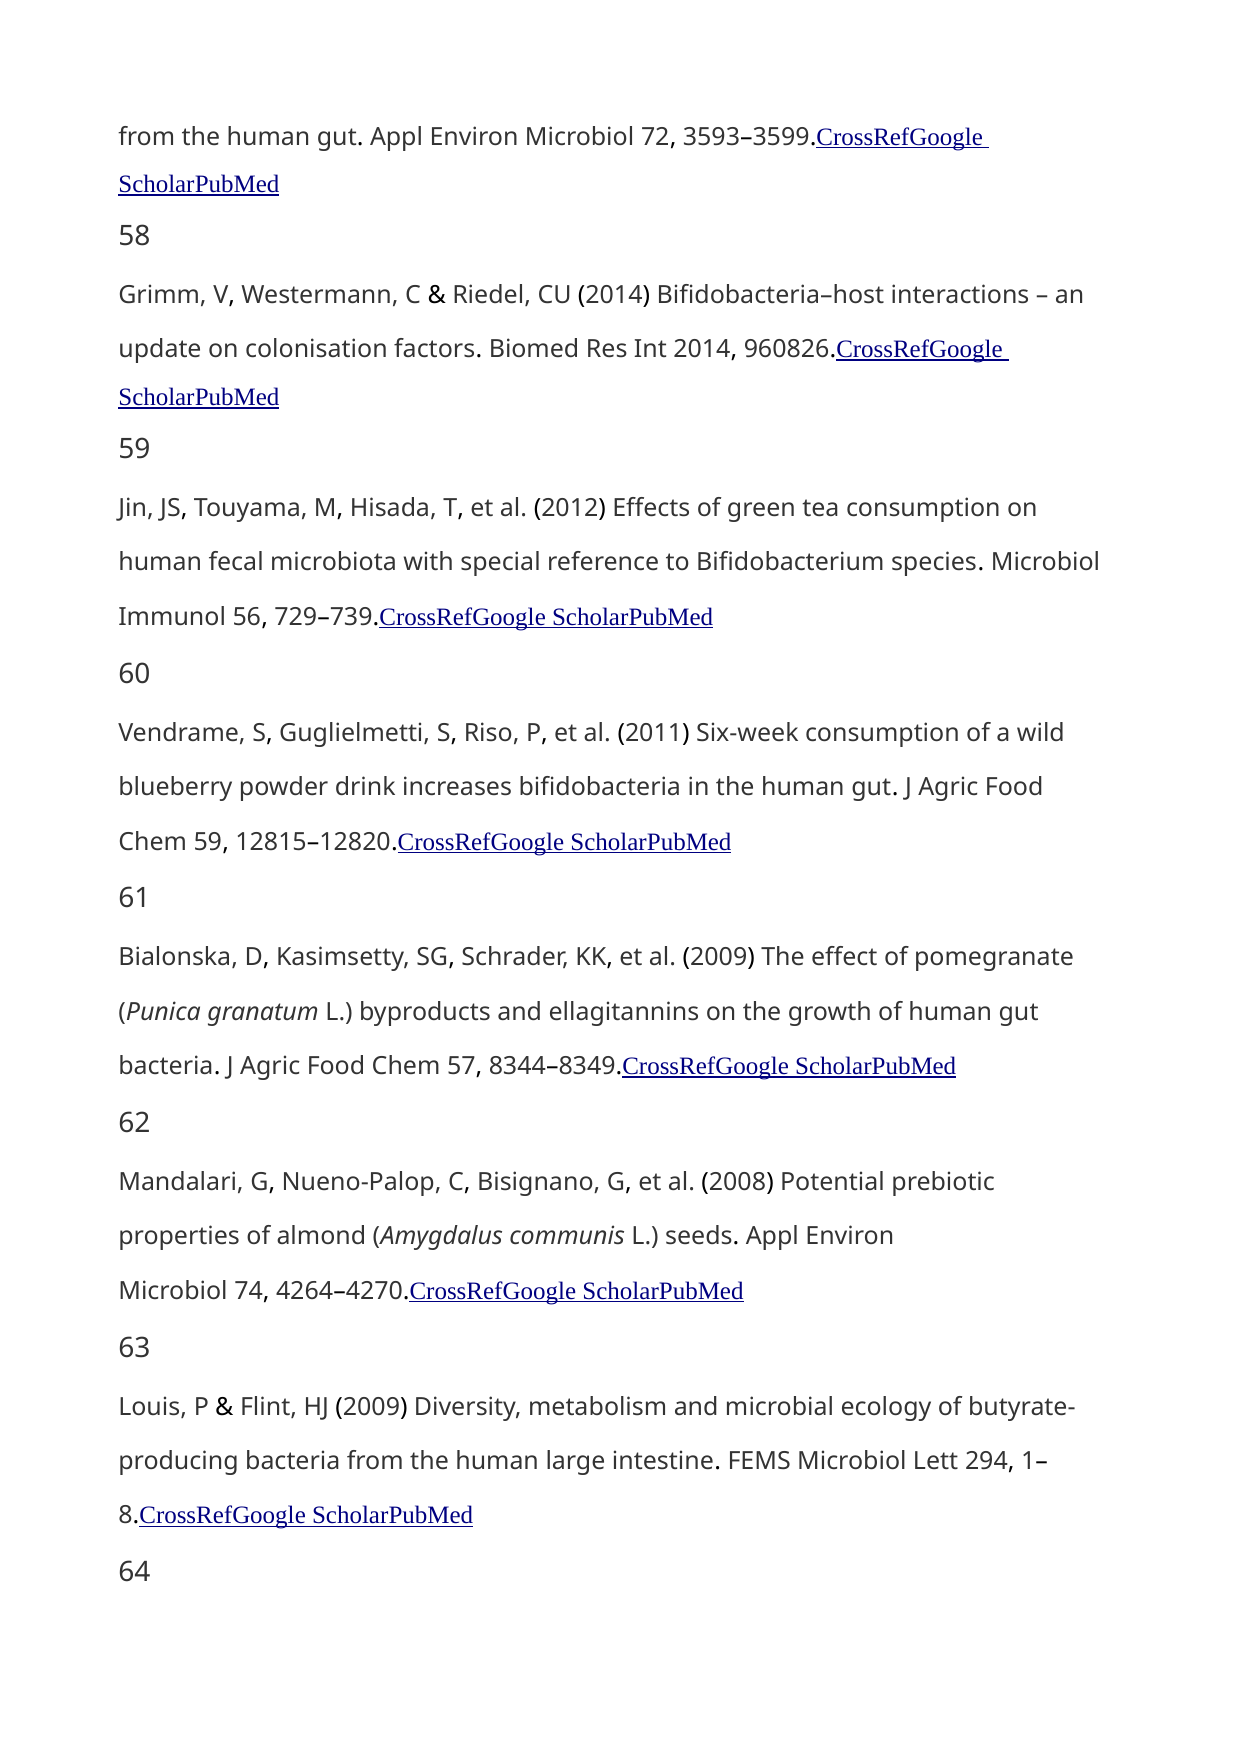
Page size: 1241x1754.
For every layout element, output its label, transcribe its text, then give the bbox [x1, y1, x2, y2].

text 58 [118, 215, 1122, 254]
text Mandalari, G, Nueno-Palop, C, Bisignano, G, et al. (2008) Potential prebiotic properties of almond (Amygdalus communis L.) seeds. Appl Environ Microbiol 74, 4264–4270.CrossRefGoogle ScholarPubMed [118, 1163, 1122, 1307]
text Louis, P & Flint, HJ (2009) Diversity, metabolism and microbial ecology of butyrate-producing bacteria from the human large intestine. FEMS Microbiol Lett 294, 1–8.CrossRefGoogle ScholarPubMed [118, 1388, 1122, 1531]
text 61 [118, 878, 1122, 916]
text Grimm, V, Westermann, C & Riedel, CU (2014) Bifidobacteria–host interactions – an update on colonisation factors. Biomed Res Int 2014, 960826.CrossRefGoogle ScholarPubMed [118, 277, 1122, 411]
text 60 [118, 653, 1122, 691]
text Vendrame, S, Guglielmetti, S, Riso, P, et al. (2011) Six-week consumption of a wild blueberry powder drink increases bifidobacteria in the human gut. J Agric Food Chem 59, 12815–12820.CrossRefGoogle ScholarPubMed [118, 714, 1122, 857]
text 62 [118, 1102, 1122, 1141]
text Bialonska, D, Kasimsetty, SG, Schrader, KK, et al. (2009) The effect of pomegranate (Punica granatum L.) byproducts and ellagitannins on the growth of human gut bacteria. J Agric Food Chem 57, 8344–8349.CrossRefGoogle ScholarPubMed [118, 939, 1122, 1082]
text 64 [118, 1552, 1122, 1590]
text from the human gut. Appl Environ Microbiol 72, 3593–3599.CrossRefGoogle ScholarPubMed [118, 118, 1122, 198]
text 59 [118, 428, 1122, 467]
text Jin, JS, Touyama, M, Hisada, T, et al. (2012) Effects of green tea consumption on human fecal microbiota with special reference to Bifidobacterium species. Microbiol Immunol 56, 729–739.CrossRefGoogle ScholarPubMed [118, 489, 1122, 632]
text 63 [118, 1327, 1122, 1365]
